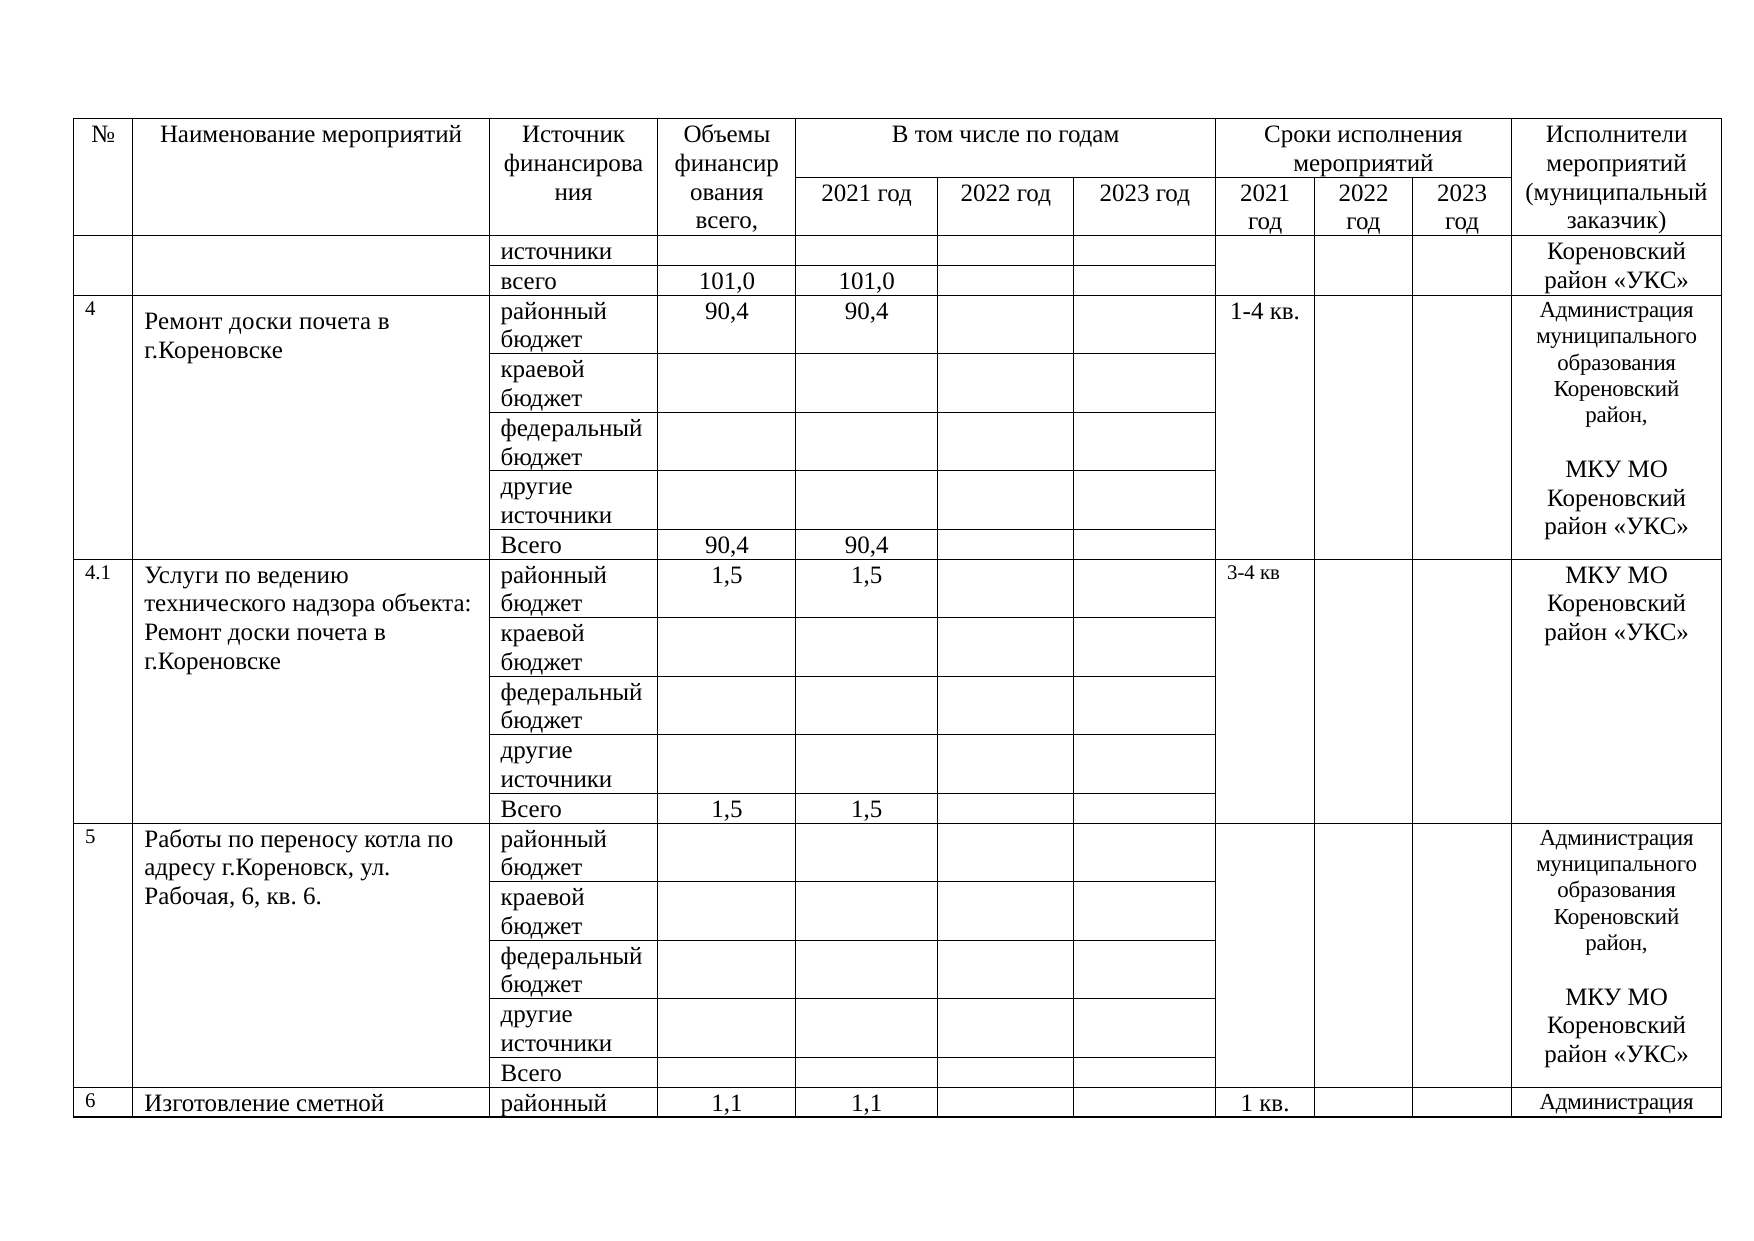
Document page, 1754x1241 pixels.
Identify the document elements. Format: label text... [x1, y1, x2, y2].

table_cell источники [490, 236, 657, 265]
table_header В том числе по годам [796, 119, 1215, 177]
table_cell [1074, 354, 1215, 412]
table_cell [796, 677, 937, 734]
table_header Исполнители мероприятий (муниципальный заказчик) [1512, 119, 1721, 235]
table_cell [796, 236, 937, 265]
table_cell [1074, 824, 1215, 881]
table_cell [1074, 560, 1215, 617]
table_cell [1074, 1058, 1215, 1087]
table_cell Услуги по ведению технического надзора объекта: Ремонт доски почета в г.Кореновске [133, 560, 489, 823]
table_cell 90,4 [658, 530, 795, 559]
table_cell [1074, 236, 1215, 265]
table_cell Ремонт доски почета в г.Кореновске [133, 296, 489, 559]
table_cell 3-4 кв [1216, 560, 1314, 823]
table_cell [1074, 677, 1215, 734]
table_cell [658, 882, 795, 940]
table_cell 2021 год [796, 178, 937, 235]
table_cell [1315, 824, 1412, 1087]
table_cell [938, 999, 1073, 1057]
table_cell Работы по переносу котла по адресу г.Кореновск, ул. Рабочая, 6, кв. 6. [133, 824, 489, 1087]
table_cell [796, 1058, 937, 1087]
table_cell [1216, 824, 1314, 1087]
table_cell 1,5 [796, 560, 937, 617]
table_cell [1315, 1088, 1412, 1116]
table_cell 2021 год [1216, 178, 1314, 235]
table_cell [938, 1058, 1073, 1087]
table_cell 2023 год [1413, 178, 1511, 235]
table_cell [658, 941, 795, 998]
table_cell федеральный бюджет [490, 677, 657, 734]
table_cell [938, 794, 1073, 823]
table_cell [938, 266, 1073, 295]
table_cell [796, 354, 937, 412]
table_cell [796, 941, 937, 998]
table_cell [1074, 735, 1215, 793]
table_cell 1,5 [658, 794, 795, 823]
table_cell Администрация муниципального образования Кореновский район, МКУ МО Кореновский район «УКС» [1512, 296, 1721, 559]
table_cell другие источники [490, 735, 657, 793]
table_cell [658, 999, 795, 1057]
table_cell [938, 296, 1073, 353]
table_cell 4.1 [74, 560, 132, 823]
table_cell [1315, 296, 1412, 559]
table_cell краевой бюджет [490, 354, 657, 412]
table_cell 101,0 [796, 266, 937, 295]
table_cell [1413, 296, 1511, 559]
table_cell всего [490, 266, 657, 295]
table_cell федеральный бюджет [490, 941, 657, 998]
table_cell районный бюджет [490, 560, 657, 617]
table_cell [938, 824, 1073, 881]
table_cell [658, 824, 795, 881]
table_cell [938, 354, 1073, 412]
table_cell 90,4 [796, 530, 937, 559]
table_cell [658, 677, 795, 734]
table_cell [938, 941, 1073, 998]
table_cell [796, 735, 937, 793]
table_header Источник финансирования [490, 119, 657, 235]
table_cell [796, 471, 937, 529]
table_cell [1413, 560, 1511, 823]
table_cell районный бюджет [490, 296, 657, 353]
table_cell 2022 год [938, 178, 1073, 235]
table_cell краевой бюджет [490, 618, 657, 676]
table_cell [796, 999, 937, 1057]
table_cell [658, 735, 795, 793]
table_cell краевой бюджет [490, 882, 657, 940]
table_cell [796, 882, 937, 940]
table_cell 1 кв. [1216, 1088, 1314, 1116]
table_header Наименование мероприятий [133, 119, 489, 235]
table_cell [938, 560, 1073, 617]
table_cell [1074, 941, 1215, 998]
table_cell 1-4 кв. [1216, 296, 1314, 559]
table_cell [938, 1088, 1073, 1116]
table_cell МКУ МО Кореновский район «УКС» [1512, 560, 1721, 823]
table_cell Всего [490, 1058, 657, 1087]
table_cell [938, 735, 1073, 793]
table_cell [1074, 266, 1215, 295]
table_cell [938, 471, 1073, 529]
table_cell другие источники [490, 471, 657, 529]
table_cell [796, 413, 937, 470]
table_cell [658, 618, 795, 676]
table_cell районный бюджет [490, 824, 657, 881]
table_cell Всего [490, 530, 657, 559]
table_cell 5 [74, 824, 132, 1087]
table_cell 1,5 [658, 560, 795, 617]
table_cell 101,0 [658, 266, 795, 295]
table_cell [658, 1058, 795, 1087]
table_cell Изготовление сметной [133, 1088, 489, 1116]
table_cell [1074, 999, 1215, 1057]
table_cell [1074, 530, 1215, 559]
table_cell 90,4 [796, 296, 937, 353]
table_header Объемы финансирования всего, тыс.рублей [658, 119, 795, 235]
table_cell федеральный бюджет [490, 413, 657, 470]
table_cell [938, 236, 1073, 265]
table_cell [938, 677, 1073, 734]
table_cell [938, 882, 1073, 940]
table_cell [658, 354, 795, 412]
table_cell районный [490, 1088, 657, 1116]
table_cell 4 [74, 296, 132, 559]
table_header Сроки исполнения мероприятий [1216, 119, 1511, 177]
table_cell 1,1 [796, 1088, 937, 1116]
table_cell [938, 530, 1073, 559]
table_cell 6 [74, 1088, 132, 1116]
table_cell [658, 471, 795, 529]
table_cell 1,1 [658, 1088, 795, 1116]
table_cell [658, 236, 795, 265]
table_cell [1074, 882, 1215, 940]
table_cell [1315, 560, 1412, 823]
table_cell Всего [490, 794, 657, 823]
table_cell [1074, 471, 1215, 529]
table_cell [796, 618, 937, 676]
table_cell [1074, 618, 1215, 676]
table_cell 1,5 [796, 794, 937, 823]
table_cell [938, 413, 1073, 470]
table_cell [1074, 794, 1215, 823]
table_cell [1074, 1088, 1215, 1116]
table_cell [796, 824, 937, 881]
table_cell 2023 год [1074, 178, 1215, 235]
table_header № [74, 119, 132, 235]
table_cell [1413, 1088, 1511, 1116]
table_cell [1074, 296, 1215, 353]
table_cell [1074, 413, 1215, 470]
table_cell Администрация муниципального образования Кореновский район, МКУ МО Кореновский район «УКС» [1512, 824, 1721, 1087]
table_cell 90,4 [658, 296, 795, 353]
table_cell другие источники [490, 999, 657, 1057]
table_cell [658, 413, 795, 470]
table_cell 2022 год [1315, 178, 1412, 235]
table_cell [1413, 824, 1511, 1087]
table_cell [938, 618, 1073, 676]
table_cell Администрация [1512, 1088, 1721, 1116]
